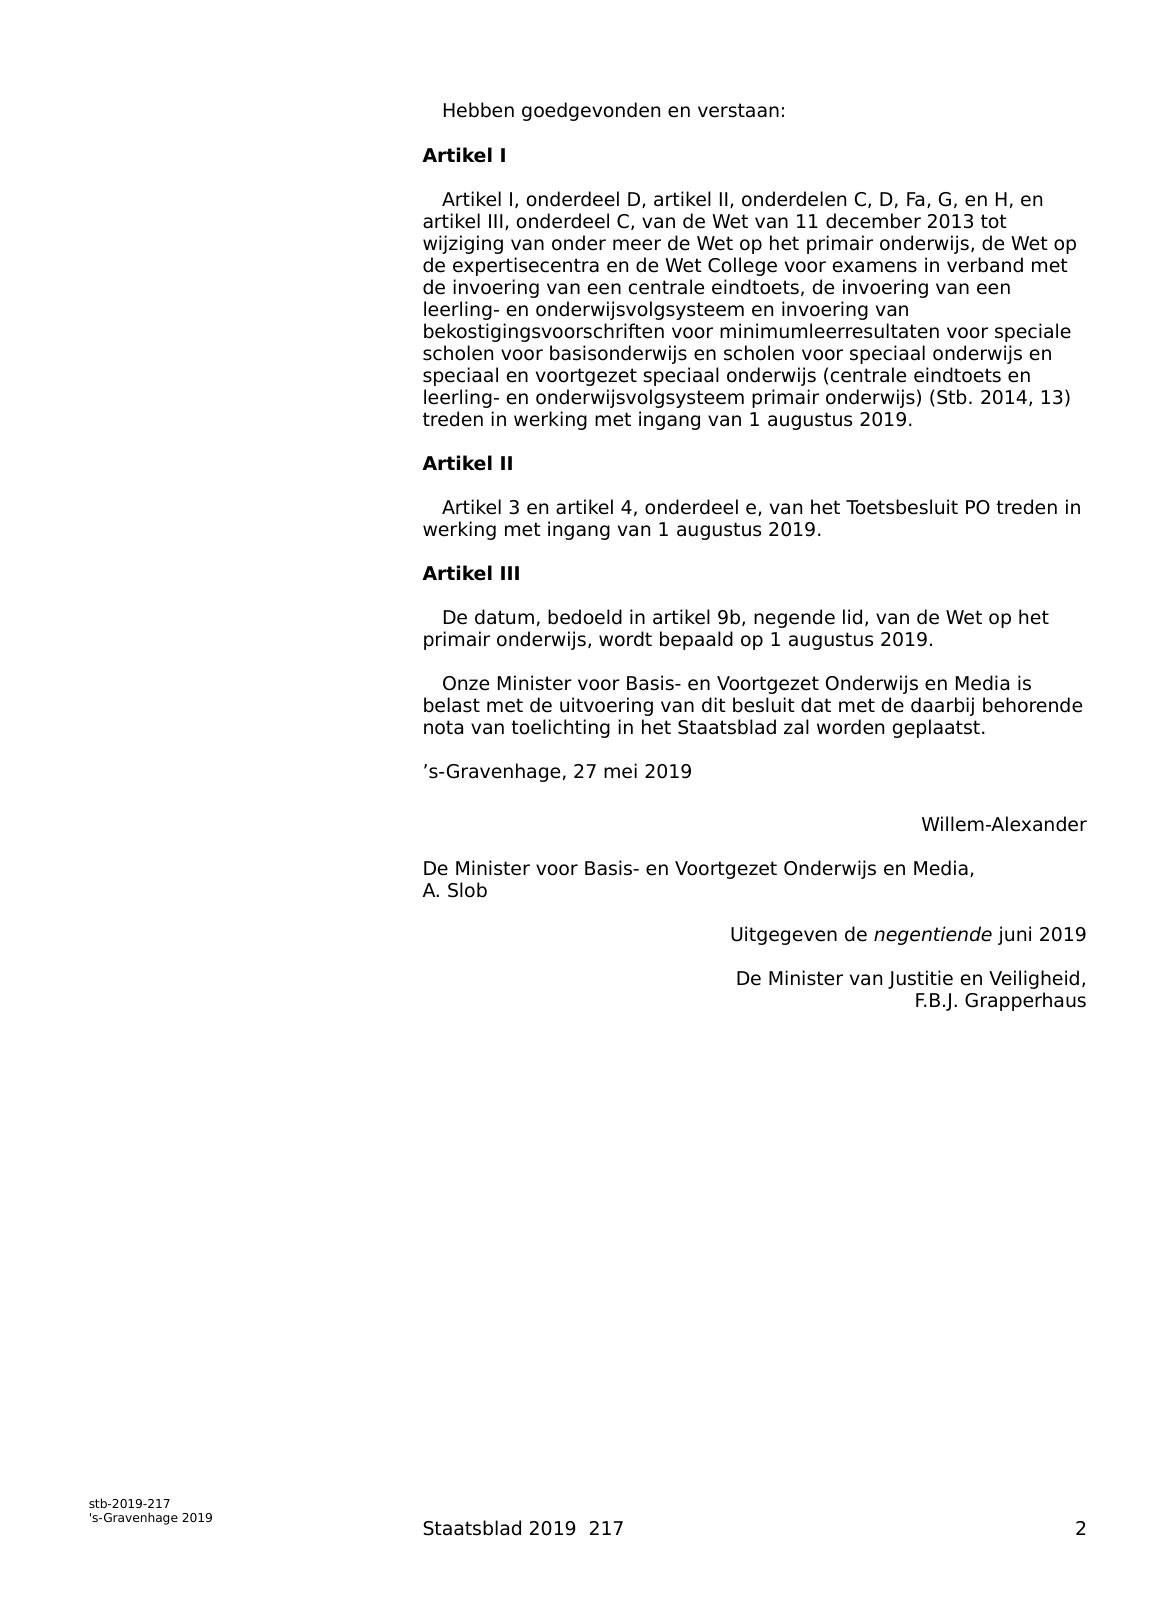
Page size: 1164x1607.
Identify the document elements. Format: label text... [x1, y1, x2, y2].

text Hebben goedgevonden en verstaan: [422, 100, 1087, 122]
text Willem-Alexander [422, 813, 1087, 835]
subtitle Artikel III [422, 563, 1087, 585]
text 's-Gravenhage 2019 [88, 1511, 323, 1525]
text Artikel I, onderdeel D, artikel II, onderdelen C, D, Fa, G, en H, en artikel III, onderdeel C, van de Wet van 11 december 2013 tot wijziging van onder meer de Wet op het primair onderwijs, de Wet op de expertisecentra en de Wet College voor examens in verband met de invoering van een centrale eindtoets, de invoering van een leerling- en onderwijsvolgsysteem en invoering van bekostigingsvoorschriften voor minimumleerresultaten voor speciale scholen voor basisonderwijs en scholen voor speciaal onderwijs en speciaal en voortgezet speciaal onderwijs (centrale eindtoets en leerling- en onderwijsvolgsysteem primair onderwijs) (Stb. 2014, 13) treden in werking met ingang van 1 augustus 2019. [422, 189, 1087, 431]
text De Minister voor Basis- en Voortgezet Onderwijs en Media, A. Slob [422, 858, 1087, 902]
text Uitgegeven de negentiende juni 2019 [422, 924, 1087, 946]
text De datum, bedoeld in artikel 9b, negende lid, van de Wet op het primair onderwijs, wordt bepaald op 1 augustus 2019. [422, 607, 1087, 651]
text stb-2019-217 [88, 1497, 323, 1511]
text De Minister van Justitie en Veiligheid, F.B.J. Grapperhaus [422, 968, 1087, 1012]
subtitle Artikel I [422, 144, 1087, 167]
text Onze Minister voor Basis- en Voortgezet Onderwijs en Media is belast met de uitvoering van dit besluit dat met de daarbij behorende nota van toelichting in het Staatsblad zal worden geplaatst. [422, 673, 1087, 739]
subtitle Artikel II [422, 453, 1087, 475]
text ’s-Gravenhage, 27 mei 2019 [422, 761, 1087, 783]
text Artikel 3 en artikel 4, onderdeel e, van het Toetsbesluit PO treden in werking met ingang van 1 augustus 2019. [422, 497, 1087, 541]
